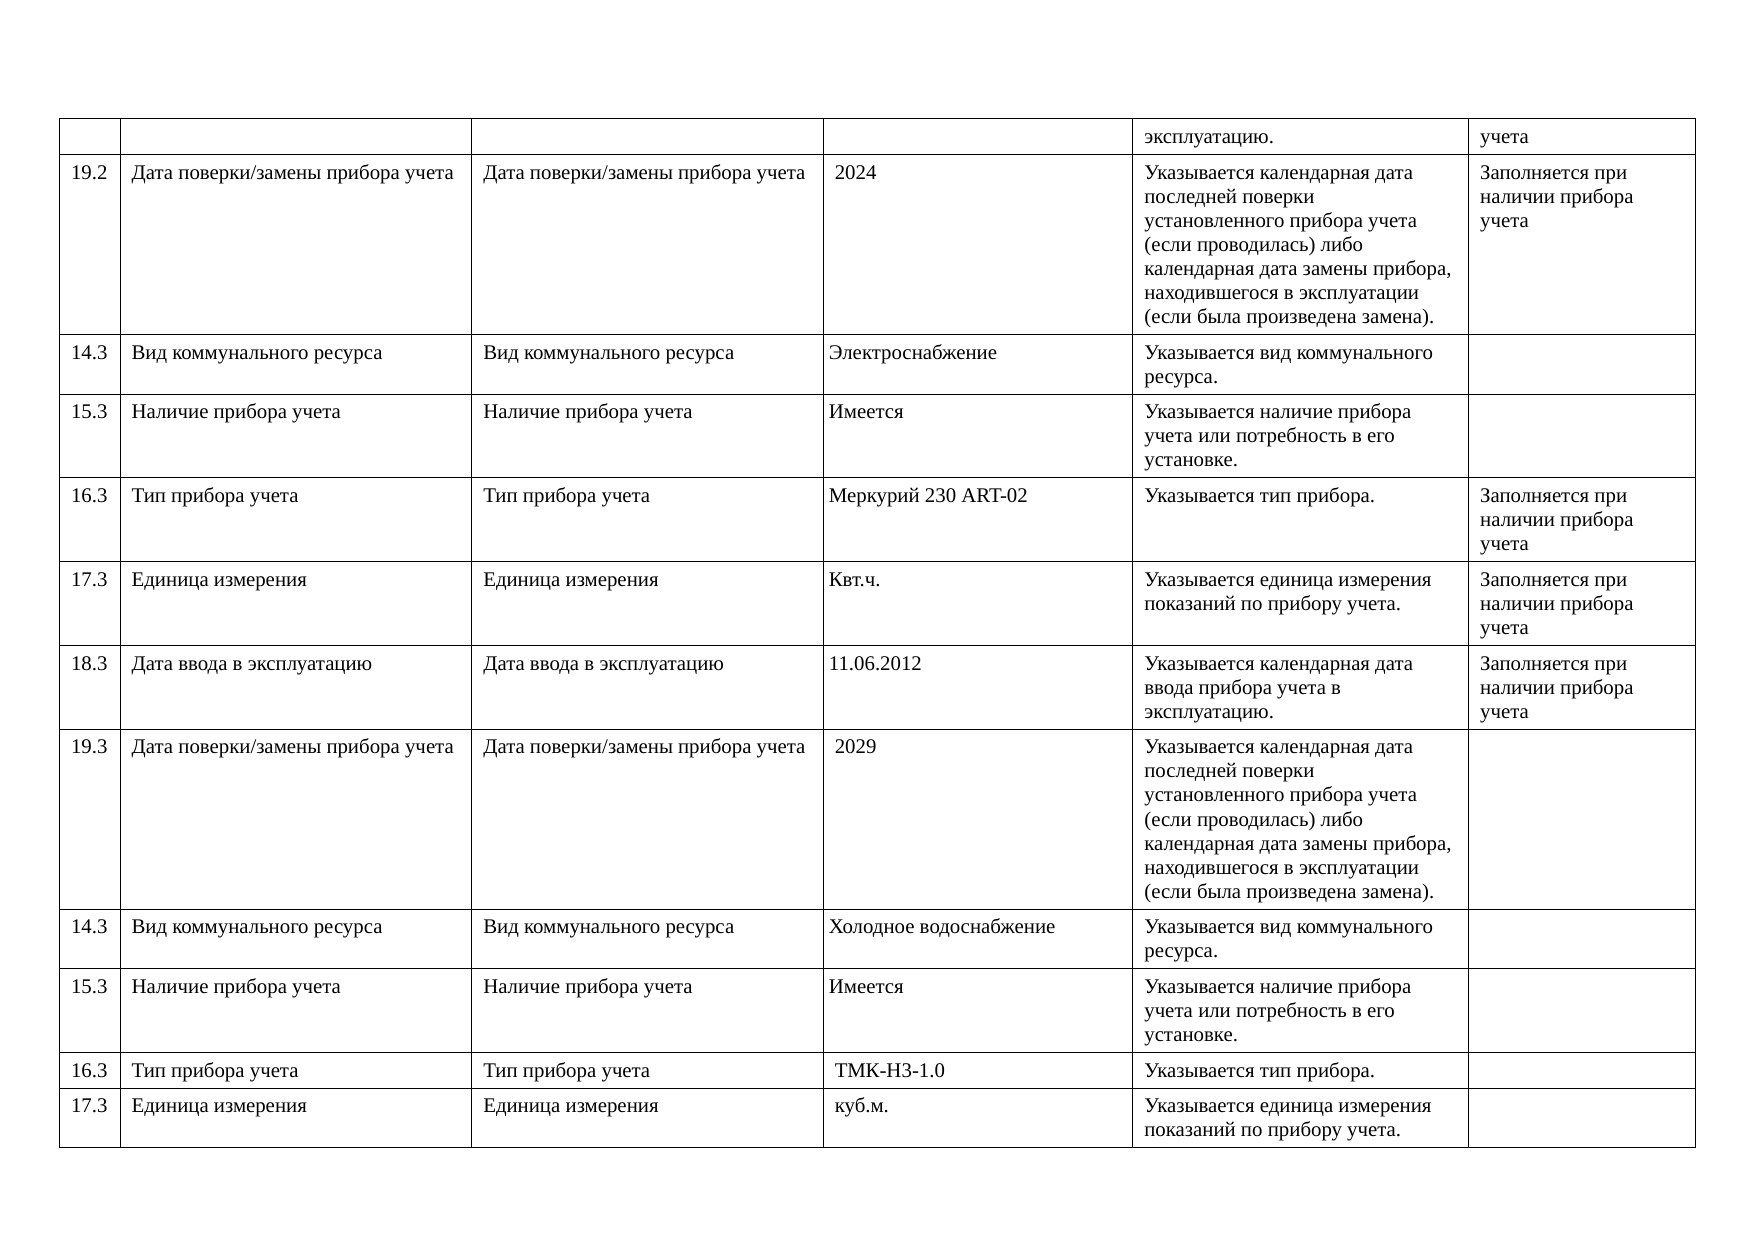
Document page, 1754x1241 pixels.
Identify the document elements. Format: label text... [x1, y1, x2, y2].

table_cell [472, 119, 823, 154]
table_cell 15.3 [60, 395, 120, 477]
table_cell Указывается вид коммунального ресурса. [1133, 335, 1468, 393]
table_cell Тип прибора учета [121, 1053, 471, 1087]
table_cell Наличие прибора учета [472, 969, 823, 1052]
table_cell Дата ввода в эксплуатацию [472, 646, 823, 728]
table_cell Вид коммунального ресурса [121, 910, 471, 968]
table_cell куб.м. [824, 1089, 1132, 1147]
table_cell Указывается наличие прибора учета или потребность в его установке. [1133, 395, 1468, 477]
table_cell 16.3 [60, 1053, 120, 1087]
table_cell [1469, 730, 1695, 908]
table_cell 17.3 [60, 562, 120, 645]
table_cell [1469, 395, 1695, 477]
table_cell Указывается наличие прибора учета или потребность в его установке. [1133, 969, 1468, 1052]
table_cell Заполняется при наличии прибора учета [1469, 155, 1695, 334]
table_cell Тип прибора учета [121, 478, 471, 561]
table_cell 16.3 [60, 478, 120, 561]
table_cell Заполняется при наличии прибора учета [1469, 562, 1695, 645]
table_cell Указывается вид коммунального ресурса. [1133, 910, 1468, 968]
table_cell [1469, 1089, 1695, 1147]
table_cell 14.3 [60, 910, 120, 968]
table_cell [1469, 335, 1695, 393]
table_cell Вид коммунального ресурса [472, 910, 823, 968]
table_cell эксплуатацию. [1133, 119, 1468, 154]
table_cell 15.3 [60, 969, 120, 1052]
table_cell Наличие прибора учета [472, 395, 823, 477]
table_cell Вид коммунального ресурса [472, 335, 823, 393]
table_cell Заполняется при наличии прибора учета [1469, 646, 1695, 728]
table_cell Заполняется при наличии прибора учета [1469, 478, 1695, 561]
table_cell Квт.ч. [824, 562, 1132, 645]
table_cell [121, 119, 471, 154]
table_cell 17.3 [60, 1089, 120, 1147]
table_cell Тип прибора учета [472, 478, 823, 561]
table_cell 14.3 [60, 335, 120, 393]
table_cell Имеется [824, 395, 1132, 477]
table_cell Единица измерения [472, 1089, 823, 1147]
table_cell 19.2 [60, 155, 120, 334]
table_cell Указывается календарная дата ввода прибора учета в эксплуатацию. [1133, 646, 1468, 728]
table_cell Указывается тип прибора. [1133, 1053, 1468, 1087]
table_cell Указывается календарная дата последней поверки установленного прибора учета (если проводилась) либо календарная дата замены прибора, находившегося в эксплуатации (если была произведена замена). [1133, 155, 1468, 334]
table_cell Дата поверки/замены прибора учета [472, 730, 823, 908]
table_cell ТМК-Н3-1.0 [824, 1053, 1132, 1087]
table_cell [1469, 969, 1695, 1052]
table_cell Дата ввода в эксплуатацию [121, 646, 471, 728]
table_cell учета [1469, 119, 1695, 154]
table_cell 11.06.2012 [824, 646, 1132, 728]
table_cell Указывается единица измерения показаний по прибору учета. [1133, 1089, 1468, 1147]
table_cell Электроснабжение [824, 335, 1132, 393]
table_cell Холодное водоснабжение [824, 910, 1132, 968]
table_cell Указывается единица измерения показаний по прибору учета. [1133, 562, 1468, 645]
table_cell Указывается календарная дата последней поверки установленного прибора учета (если проводилась) либо календарная дата замены прибора, находившегося в эксплуатации (если была произведена замена). [1133, 730, 1468, 908]
table_cell Меркурий 230 ART-02 [824, 478, 1132, 561]
table_cell Тип прибора учета [472, 1053, 823, 1087]
table_cell Единица измерения [472, 562, 823, 645]
table_cell [1469, 1053, 1695, 1087]
table_cell [824, 119, 1132, 154]
table_cell Дата поверки/замены прибора учета [121, 155, 471, 334]
table_cell 18.3 [60, 646, 120, 728]
table_cell Имеется [824, 969, 1132, 1052]
table_cell Единица измерения [121, 562, 471, 645]
table_cell Вид коммунального ресурса [121, 335, 471, 393]
table_cell Дата поверки/замены прибора учета [472, 155, 823, 334]
table_cell [60, 119, 120, 154]
table_cell Указывается тип прибора. [1133, 478, 1468, 561]
table_cell 2029 [824, 730, 1132, 908]
table_cell Единица измерения [121, 1089, 471, 1147]
table_cell 2024 [824, 155, 1132, 334]
table_cell 19.3 [60, 730, 120, 908]
table_cell Дата поверки/замены прибора учета [121, 730, 471, 908]
table_cell Наличие прибора учета [121, 969, 471, 1052]
table_cell [1469, 910, 1695, 968]
table_cell Наличие прибора учета [121, 395, 471, 477]
